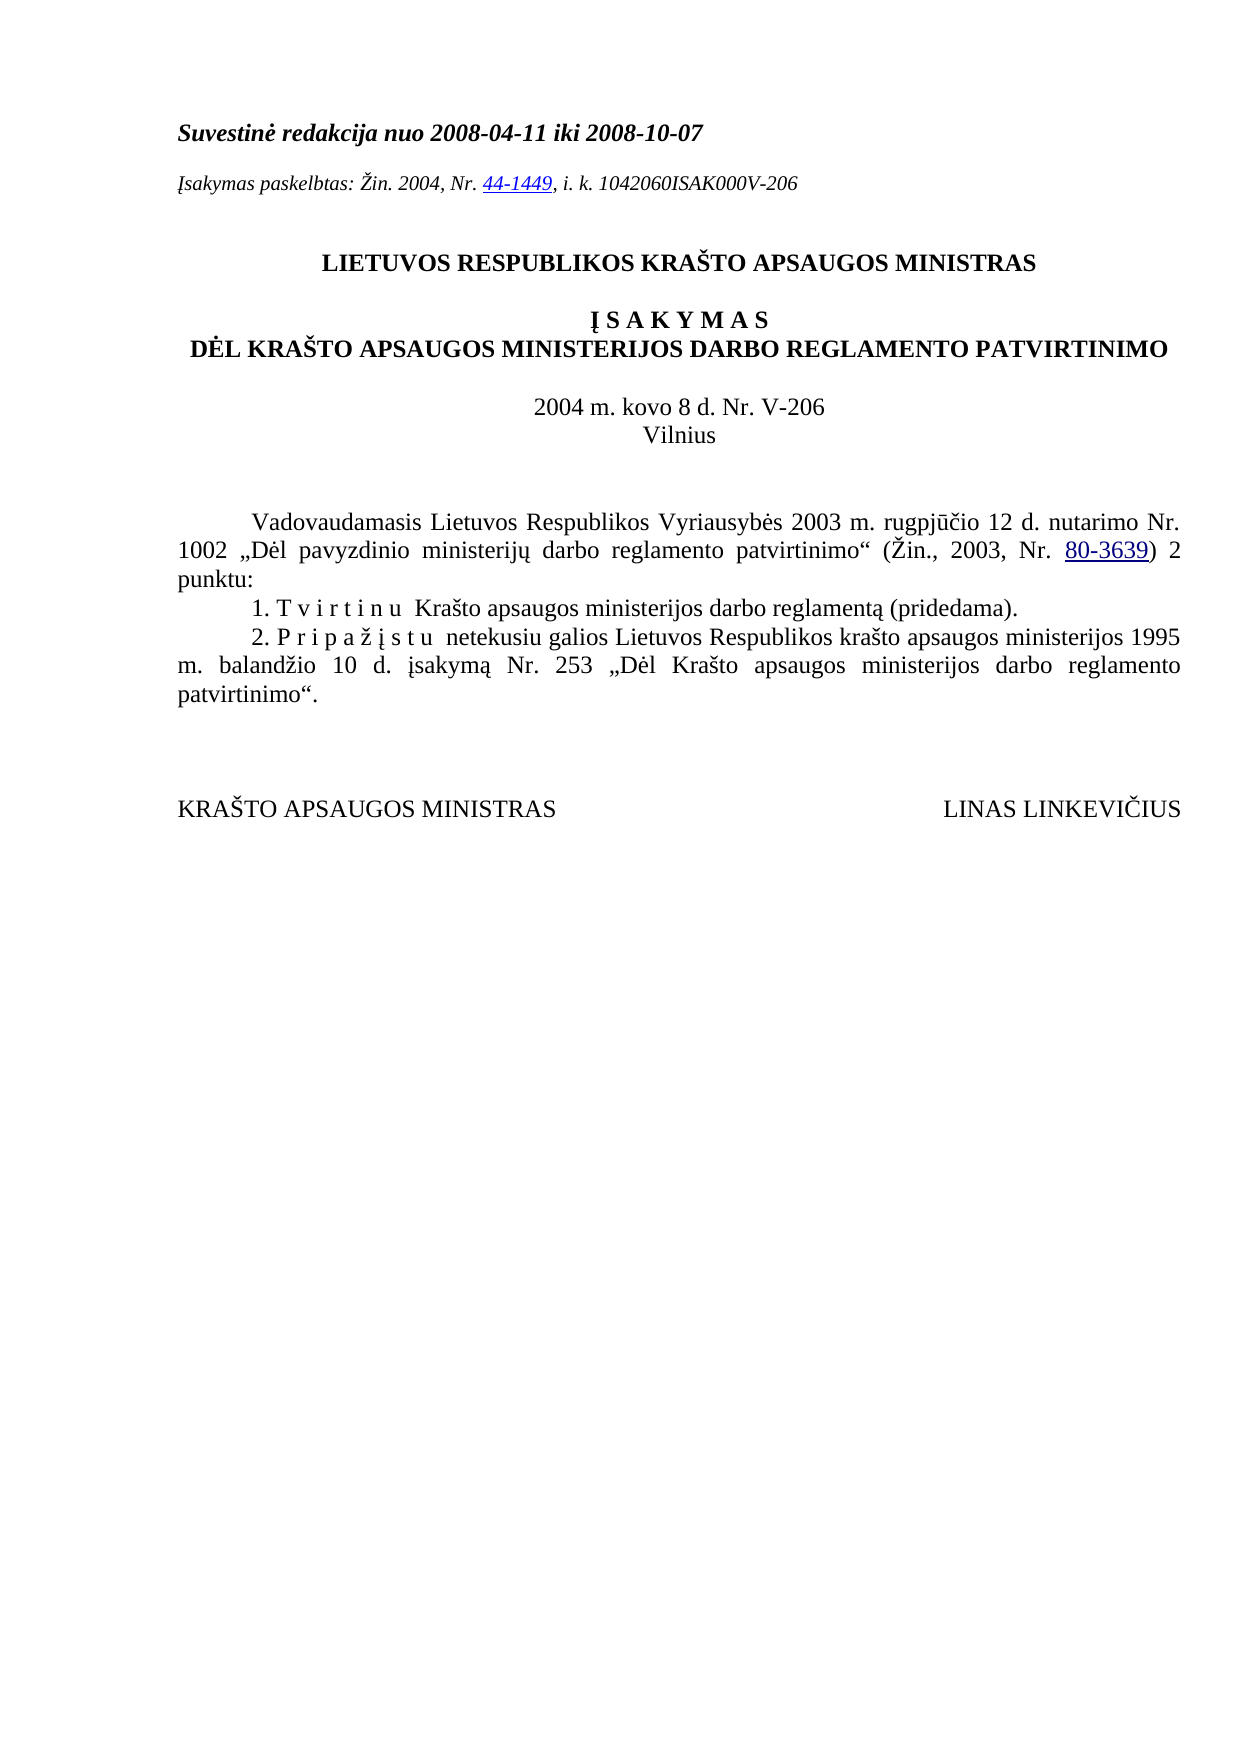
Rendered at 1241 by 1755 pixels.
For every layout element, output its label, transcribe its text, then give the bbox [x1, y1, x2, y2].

text LIETUVOS RESPUBLIKOS KRAŠTO APSAUGOS MINISTRAS [177, 248, 1181, 277]
text 1. Tvirtinu Krašto apsaugos ministerijos darbo reglamentą (pridedama). [177, 593, 1181, 622]
text Suvestinė redakcija nuo 2008-04-11 iki 2008-10-07 [177, 118, 1181, 147]
text Į S A K Y M A S [177, 305, 1181, 334]
text DĖL KRAŠTO APSAUGOS MINISTERIJOS DARBO REGLAMENTO PATVIRTINIMO [177, 334, 1181, 363]
text 2004 m. kovo 8 d. Nr. V-206 [177, 392, 1181, 420]
text Vadovaudamasis Lietuvos Respublikos Vyriausybės 2003 m. rugpjūčio 12 d. nutarimo Nr. 1002 „Dėl pavyzdinio ministerijų darbo reglamento patvirtinimo“ (Žin., 2003, Nr. 80-3639) 2 punktu: [177, 507, 1181, 593]
text Krašto apsaugos ministras Linas Linkevičius [177, 794, 1181, 823]
text Įsakymas paskelbtas: Žin. 2004, Nr. 44-1449, i. k. 1042060ISAK000V-206 [177, 171, 1181, 195]
text Vilnius [177, 420, 1181, 449]
text 2. Pripažįstu netekusiu galios Lietuvos Respublikos krašto apsaugos ministerijos 1995 m. balandžio 10 d. įsakymą Nr. 253 „Dėl Krašto apsaugos ministerijos darbo reglamento patvirtinimo“. [177, 622, 1181, 708]
